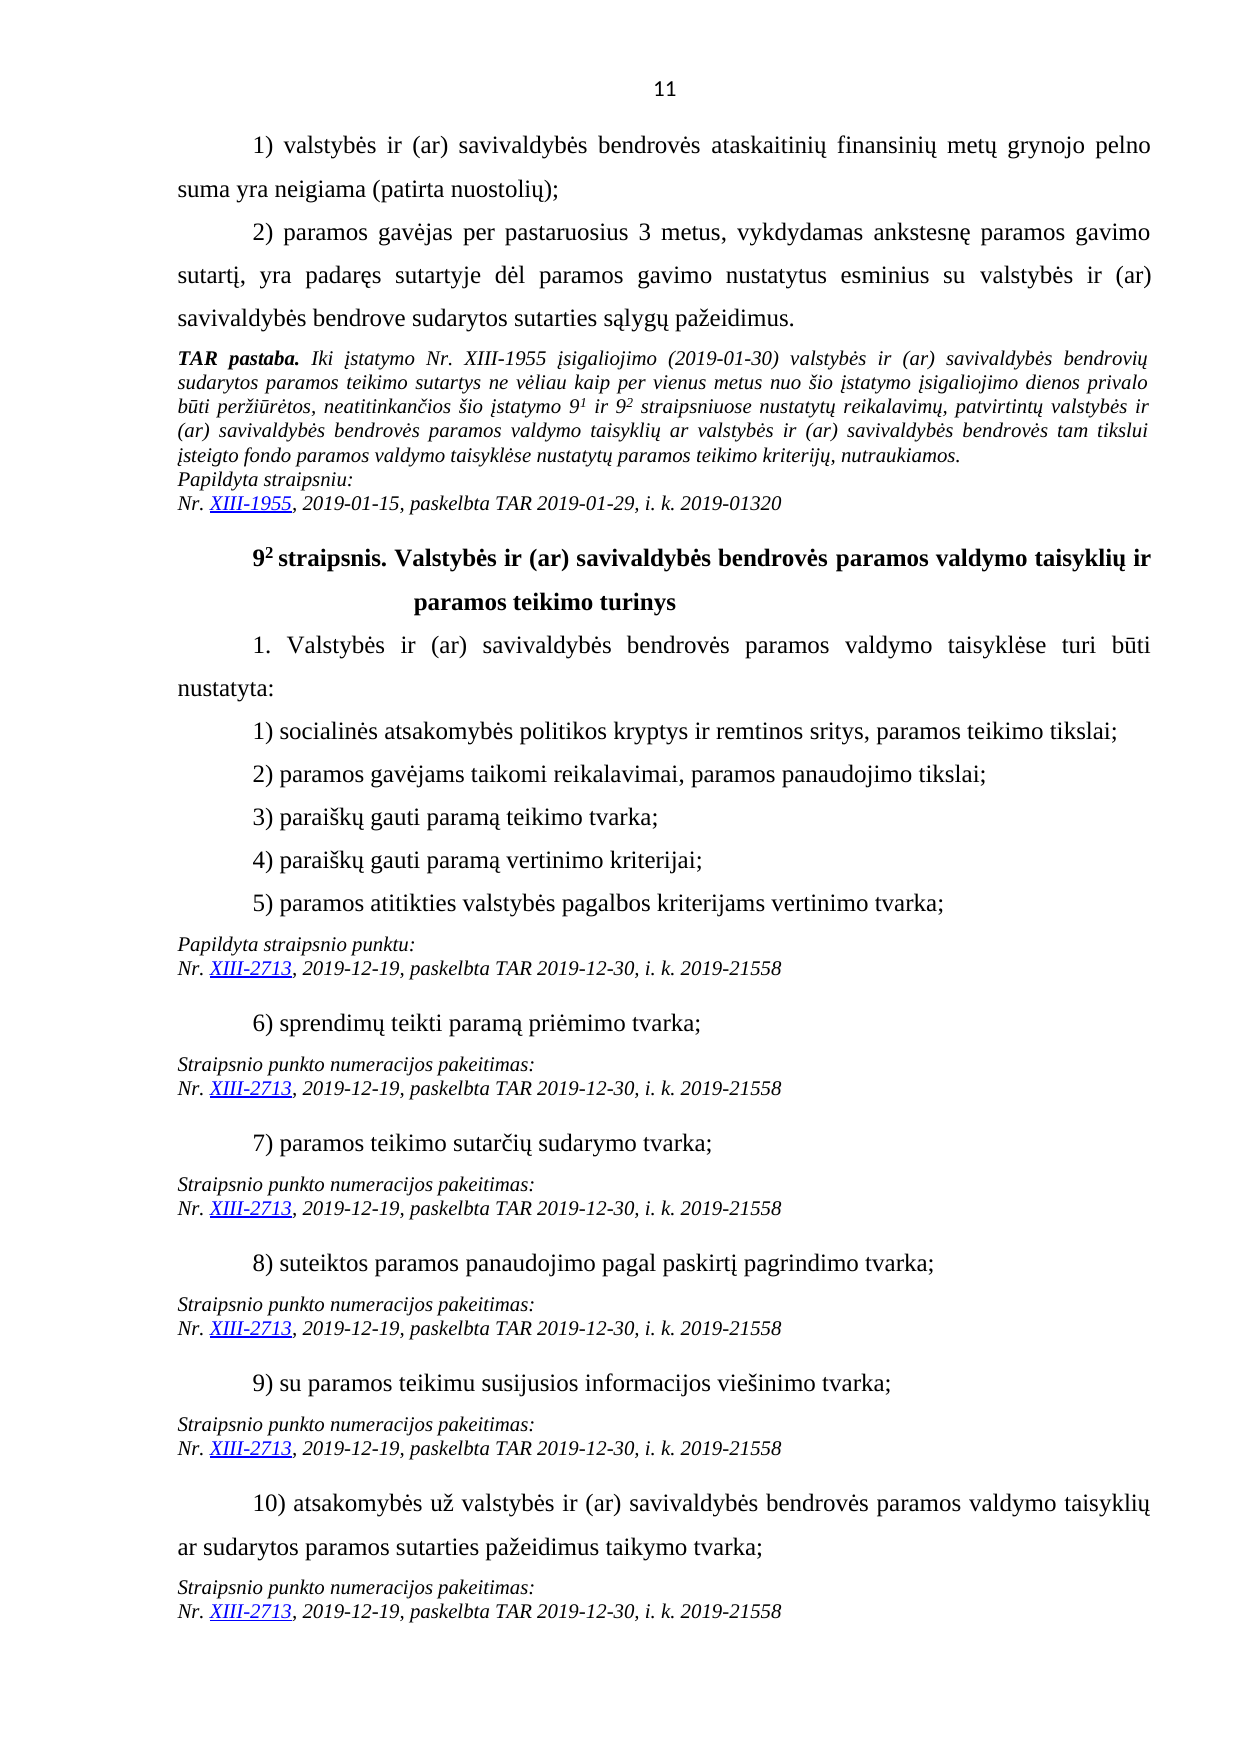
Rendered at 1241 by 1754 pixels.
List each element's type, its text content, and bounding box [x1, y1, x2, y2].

text Nr. XIII-2713, 2019-12-19, paskelbta TAR 2019-12-30, i. k. 2019-21558 [177, 1076, 1152, 1100]
text 1) socialinės atsakomybės politikos kryptys ir remtinos sritys, paramos teikimo tikslai; [177, 716, 1152, 745]
text Nr. XIII-2713, 2019-12-19, paskelbta TAR 2019-12-30, i. k. 2019-21558 [177, 1196, 1152, 1220]
text 3) paraiškų gauti paramą teikimo tvarka; [177, 802, 1152, 831]
text 1) valstybės ir (ar) savivaldybės bendrovės ataskaitinių finansinių metų grynojo pelno suma yra neigiama (patirta nuostolių); [177, 131, 1152, 202]
text 10) atsakomybės už valstybės ir (ar) savivaldybės bendrovės paramos valdymo taisyklių ar sudarytos paramos sutarties pažeidimus taikymo tvarka; [177, 1488, 1152, 1560]
text Papildyta straipsnio punktu: [177, 932, 1152, 956]
text 2) paramos gavėjams taikomi reikalavimai, paramos panaudojimo tikslai; [177, 759, 1152, 788]
text 5) paramos atitikties valstybės pagalbos kriterijams vertinimo tvarka; [177, 888, 1152, 917]
text Nr. XIII-2713, 2019-12-19, paskelbta TAR 2019-12-30, i. k. 2019-21558 [177, 1316, 1152, 1340]
text 6) sprendimų teikti paramą priėmimo tvarka; [177, 1008, 1152, 1037]
text 2) paramos gavėjas per pastaruosius 3 metus, vykdydamas ankstesnę paramos gavimo sutartį, yra padaręs sutartyje dėl paramos gavimo nustatytus esminius su valstybės ir (ar) savivaldybės bendrove sudarytos sutarties sąlygų pažeidimus. [177, 217, 1152, 332]
text Straipsnio punkto numeracijos pakeitimas: [177, 1412, 1152, 1436]
text 92 straipsnis. Valstybės ir (ar) savivaldybės bendrovės paramos valdymo taisyklių ir paramos teikimo turinys [252, 543, 1152, 615]
text 9) su paramos teikimu susijusios informacijos viešinimo tvarka; [177, 1368, 1152, 1397]
text Nr. XIII-2713, 2019-12-19, paskelbta TAR 2019-12-30, i. k. 2019-21558 [177, 1436, 1152, 1460]
text Nr. XIII-2713, 2019-12-19, paskelbta TAR 2019-12-30, i. k. 2019-21558 [177, 1599, 1152, 1623]
text 4) paraiškų gauti paramą vertinimo kriterijai; [177, 845, 1152, 874]
text Nr. XIII-1955, 2019-01-15, paskelbta TAR 2019-01-29, i. k. 2019-01320 [177, 491, 1152, 515]
text Straipsnio punkto numeracijos pakeitimas: [177, 1052, 1152, 1076]
text 1. Valstybės ir (ar) savivaldybės bendrovės paramos valdymo taisyklėse turi būti nustatyta: [177, 630, 1152, 702]
text Straipsnio punkto numeracijos pakeitimas: [177, 1575, 1152, 1599]
text Straipsnio punkto numeracijos pakeitimas: [177, 1292, 1152, 1316]
text 7) paramos teikimo sutarčių sudarymo tvarka; [177, 1128, 1152, 1157]
text TAR pastaba. Iki įstatymo Nr. XIII-1955 įsigaliojimo (2019-01-30) valstybės ir (ar) savivaldybės bendrovių sudarytos paramos teikimo sutartys ne vėliau kaip per vienus metus nuo šio įstatymo įsigaliojimo dienos privalo būti peržiūrėtos, neatitinkančios šio įstatymo 91 ir 92 straipsniuose nustatytų reikalavimų, patvirtintų valstybės ir (ar) savivaldybės bendrovės paramos valdymo taisyklių ar valstybės ir (ar) savivaldybės bendrovės tam tikslui įsteigto fondo paramos valdymo taisyklėse nustatytų paramos teikimo kriterijų, nutraukiamos. [177, 346, 1152, 467]
text Papildyta straipsniu: [177, 467, 1152, 491]
text Nr. XIII-2713, 2019-12-19, paskelbta TAR 2019-12-30, i. k. 2019-21558 [177, 956, 1152, 980]
text 8) suteiktos paramos panaudojimo pagal paskirtį pagrindimo tvarka; [177, 1248, 1152, 1277]
text Straipsnio punkto numeracijos pakeitimas: [177, 1172, 1152, 1196]
